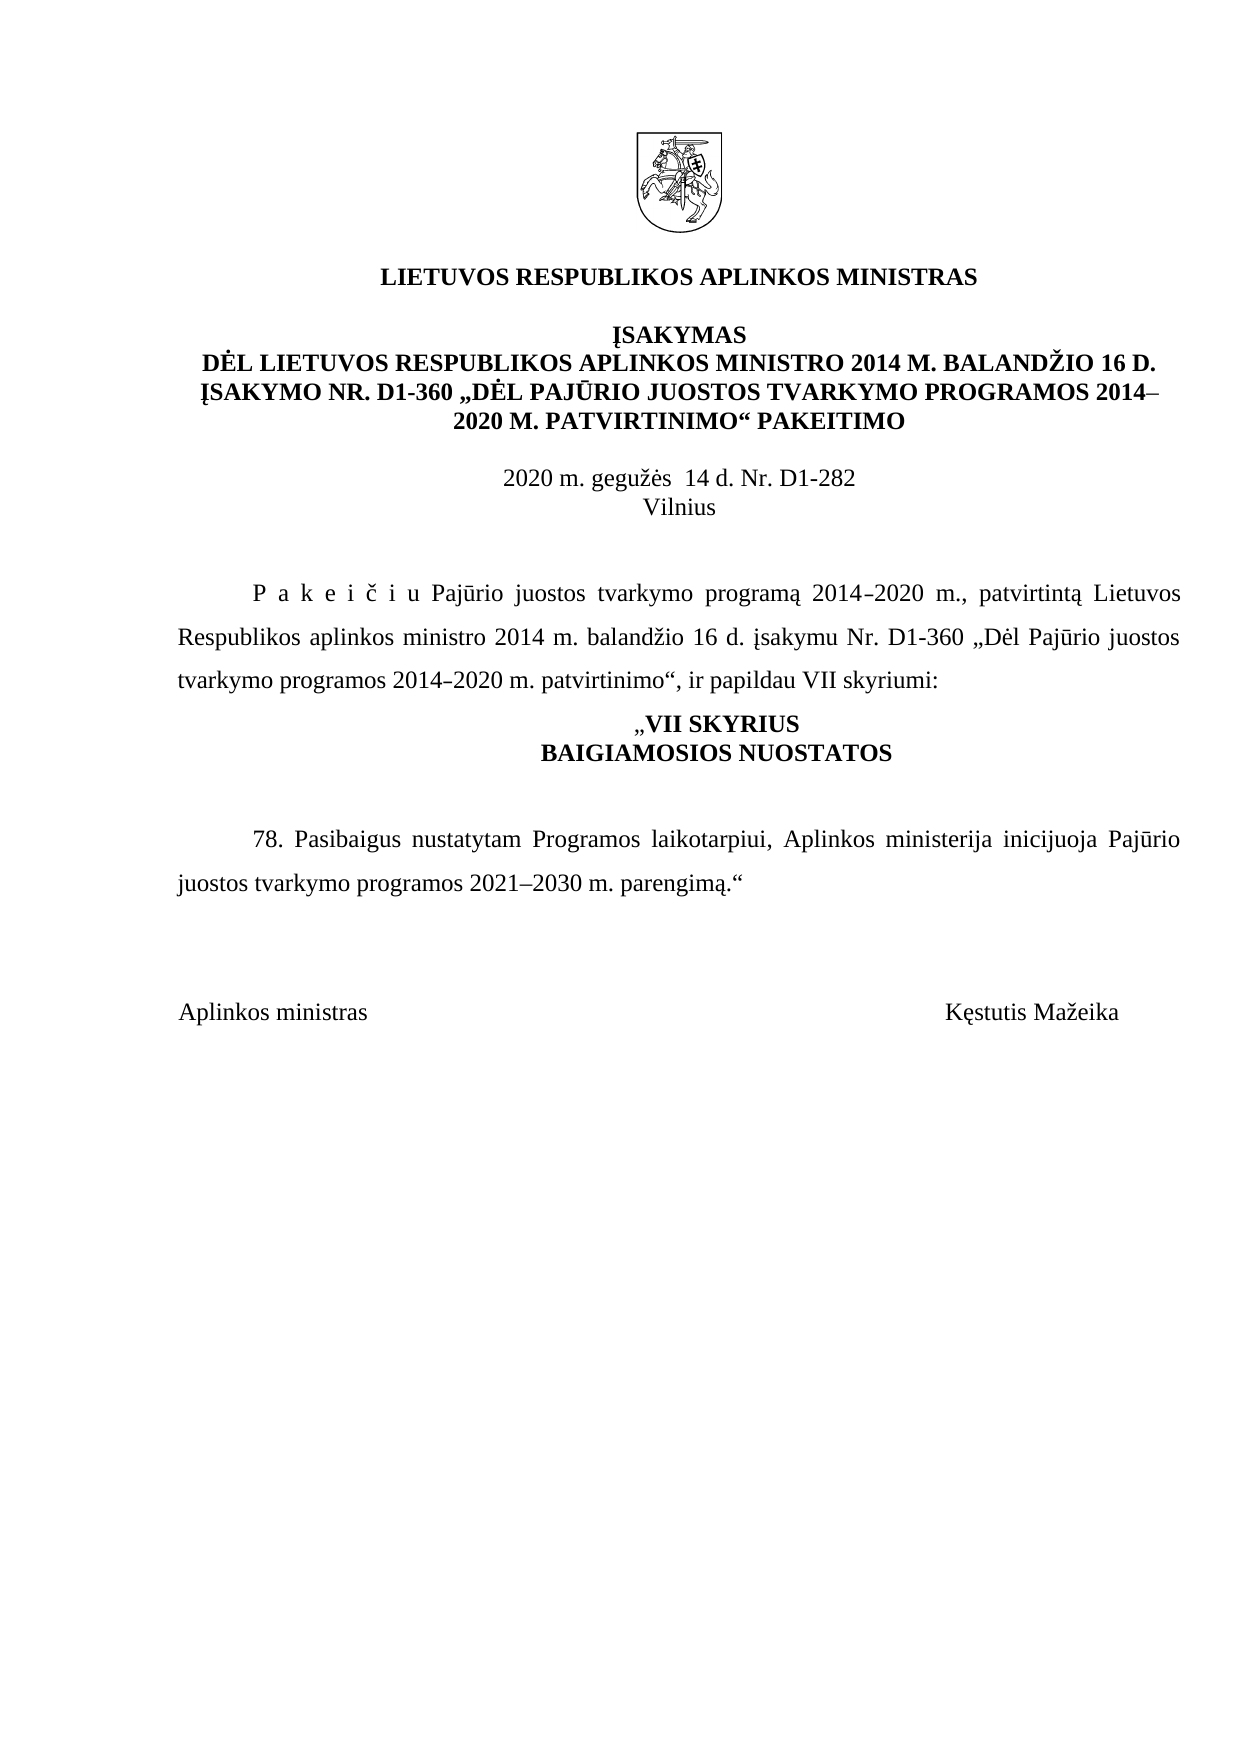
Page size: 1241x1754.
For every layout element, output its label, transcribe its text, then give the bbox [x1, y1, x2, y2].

text „VII SKYRIUS [177, 709, 1181, 738]
text P a k e i č i u Pajūrio juostos tvarkymo programą 2014–2020 m., patvirtintą Lietuvos Respublikos aplinkos ministro 2014 m. balandžio 16 d. įsakymu Nr. D1-360 „Dėl Pajūrio juostos tvarkymo programos 2014–2020 m. patvirtinimo“, ir papildau VII skyriumi: [177, 578, 1181, 695]
text Aplinkos ministras Kęstutis Mažeika [178, 997, 1181, 1026]
text 2020 m. gegužės 14 d. Nr. D1-282 [177, 463, 1181, 492]
text DĖL LIETUVOS RESPUBLIKOS APLINKOS MINISTRO 2014 M. BALANDŽIO 16 D. ĮSAKYMO NR. D1-360 „DĖL PAJŪRIO JUOSTOS TVARKYMO PROGRAMOS 2014– 2020 M. PATVIRTINIMO“ PAKEITIMO [177, 348, 1181, 435]
text LIETUVOS RESPUBLIKOS APLINKOS MINISTRAS [177, 262, 1181, 291]
text Vilnius [177, 492, 1181, 550]
text ĮSAKYMAS [177, 320, 1181, 348]
text 78. Pasibaigus nustatytam Programos laikotarpiui, Aplinkos ministerija inicijuoja Pajūrio juostos tvarkymo programos 2021–2030 m. parengimą.“ [177, 824, 1181, 896]
text BAIGIAMOSIOS NUOSTATOS [177, 738, 1181, 767]
